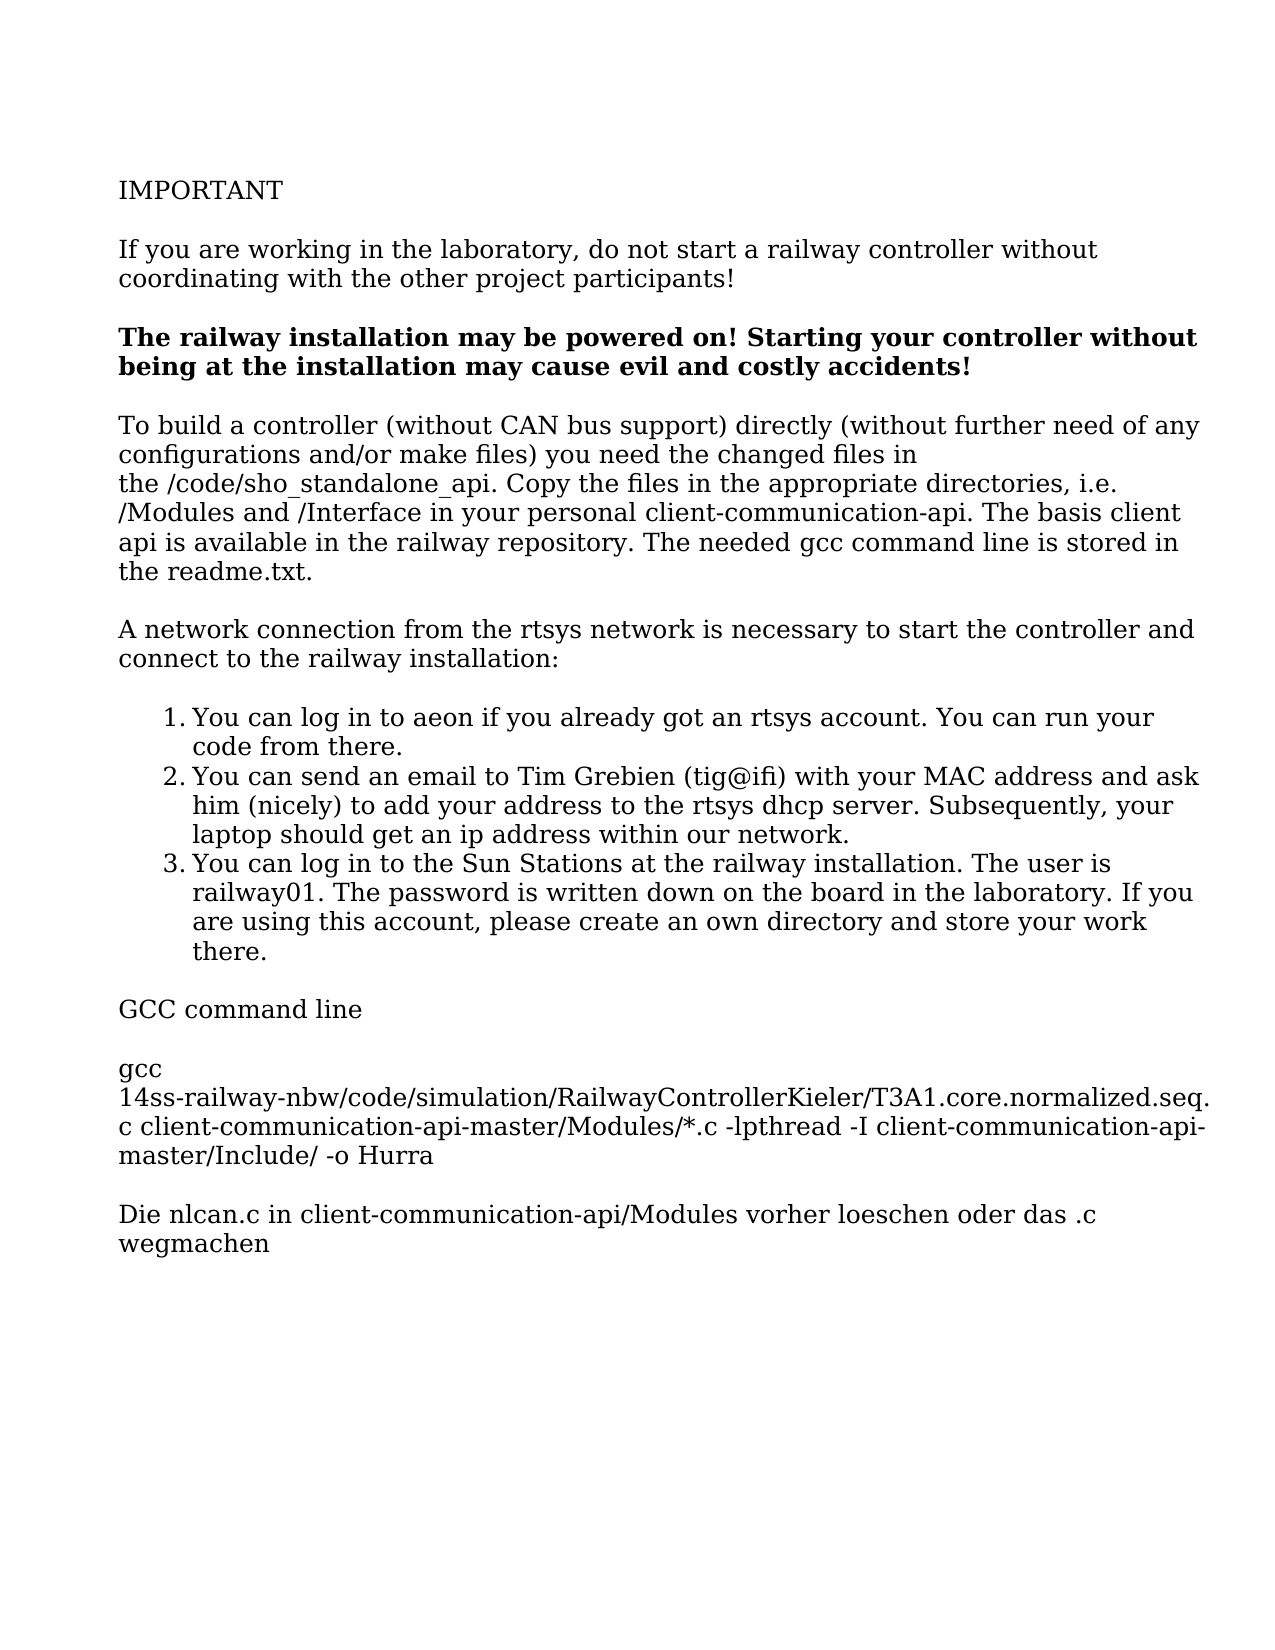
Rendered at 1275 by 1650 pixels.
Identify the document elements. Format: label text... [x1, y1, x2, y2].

text To build a controller (without CAN bus support) directly (without further need of any configurations and/or make files) you need the changed files in the /code/sho_standalone_api. Copy the files in the appropriate directories, i.e. /Modules and /Interface in your personal client-communication-api. The basis client api is available in the railway repository. The needed gcc command line is stored in the readme.txt. [118, 411, 1216, 586]
text GCC command line [118, 995, 1216, 1024]
list You can send an email to Tim Grebien (tig@ifi) with your MAC address and ask him (nicely) to add your address to the rtsys dhcp server. Subsequently, your laptop should get an ip address within our network. [162, 762, 1216, 849]
text IMPORTANT [118, 176, 1216, 206]
text The railway installation may be powered on! Starting your controller without being at the installation may cause evil and costly accidents! [118, 323, 1216, 382]
text Die nlcan.c in client-communication-api/Modules vorher loeschen oder das .c wegmachen [118, 1200, 1216, 1258]
text A network connection from the rtsys network is necessary to start the controller and connect to the railway installation: [118, 616, 1216, 674]
text gcc 14ss-railway-nbw/code/simulation/RailwayControllerKieler/T3A1.core.normalized.seq.c client-communication-api-master/Modules/*.c -lpthread -I client-communication-api-master/Include/ -o Hurra [118, 1054, 1216, 1171]
text If you are working in the laboratory, do not start a railway controller without coordinating with the other project participants! [118, 235, 1216, 293]
list You can log in to the Sun Stations at the railway installation. The user is railway01. The password is written down on the board in the laboratory. If you are using this account, please create an own directory and store your work there. [162, 849, 1216, 966]
list You can log in to aeon if you already got an rtsys account. You can run your code from there. [162, 703, 1216, 762]
